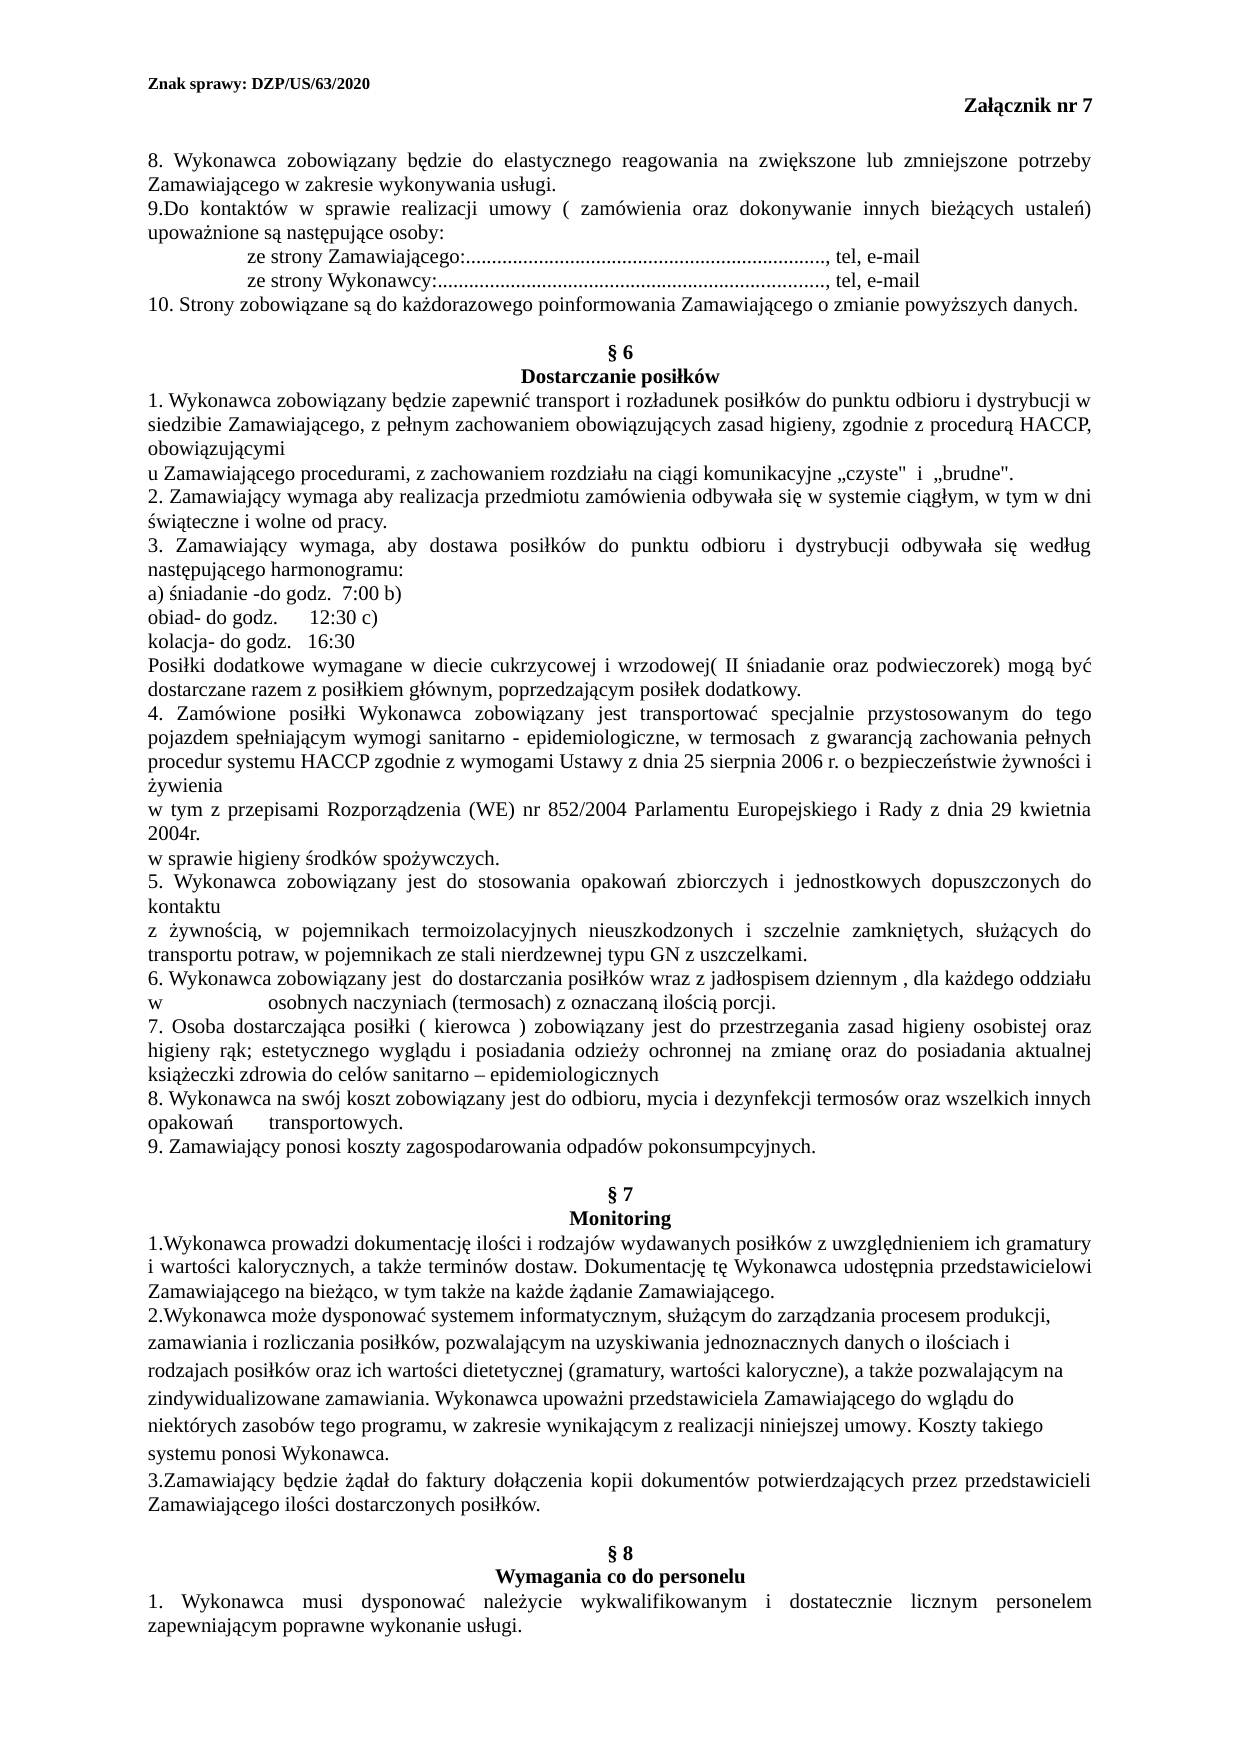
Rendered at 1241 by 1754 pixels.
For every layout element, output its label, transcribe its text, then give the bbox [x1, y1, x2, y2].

text 1. Wykonawca zobowiązany będzie zapewnić transport i rozładunek posiłków do punktu odbioru i dystrybucji w siedzibie Zamawiającego, z pełnym zachowaniem obowiązujących zasad higieny, zgodnie z procedurą HACCP, obowiązującymi u Zamawiającego procedurami, z zachowaniem rozdziału na ciągi komunikacyjne „czyste" i „brudne". [148, 388, 1093, 484]
text 10. Strony zobowiązane są do każdorazowego poinformowania Zamawiającego o zmianie powyższych danych. [148, 292, 1093, 316]
text 5. Wykonawca zobowiązany jest do stosowania opakowań zbiorczych i jednostkowych dopuszczonych do kontaktu z żywnością, w pojemnikach termoizolacyjnych nieuszkodzonych i szczelnie zamkniętych, służących do transportu potraw, w pojemnikach ze stali nierdzewnej typu GN z uszczelkami. [148, 869, 1093, 966]
text 7. Osoba dostarczająca posiłki ( kierowca ) zobowiązany jest do przestrzegania zasad higieny osobistej oraz higieny rąk; estetycznego wyglądu i posiadania odzieży ochronnej na zmianę oraz do posiadania aktualnej książeczki zdrowia do celów sanitarno – epidemiologicznych [148, 1014, 1093, 1086]
text Monitoring [148, 1206, 1093, 1230]
text § 8 [148, 1540, 1093, 1564]
text 1.Wykonawca prowadzi dokumentację ilości i rodzajów wydawanych posiłków z uwzględnieniem ich gramatury i wartości kalorycznych, a także terminów dostaw. Dokumentację tę Wykonawca udostępnia przedstawicielowi Zamawiającego na bieżąco, w tym także na każde żądanie Zamawiającego. [148, 1230, 1093, 1303]
text 6. Wykonawca zobowiązany jest do dostarczania posiłków wraz z jadłospisem dziennym , dla każdego oddziału w osobnych naczyniach (termosach) z oznaczaną ilością porcji. [148, 966, 1093, 1014]
text Wymagania co do personelu [148, 1564, 1093, 1588]
text § 7 [148, 1182, 1093, 1206]
text ze strony Zamawiającego: , tel, e-mail [247, 244, 1093, 268]
text 3. Zamawiający wymaga, aby dostawa posiłków do punktu odbioru i dystrybucji odbywała się według następującego harmonogramu: [148, 533, 1093, 581]
text § 6 [148, 340, 1093, 364]
text 8. Wykonawca na swój koszt zobowiązany jest do odbioru, mycia i dezynfekcji termosów oraz wszelkich innych opakowań transportowych. [148, 1086, 1093, 1134]
text 1. Wykonawca musi dysponować należycie wykwalifikowanym i dostatecznie licznym personelem zapewniającym poprawne wykonanie usługi. [148, 1588, 1093, 1637]
text Posiłki dodatkowe wymagane w diecie cukrzycowej i wrzodowej( II śniadanie oraz podwieczorek) mogą być dostarczane razem z posiłkiem głównym, poprzedzającym posiłek dodatkowy. [148, 653, 1093, 701]
text 2. Zamawiający wymaga aby realizacja przedmiotu zamówienia odbywała się w systemie ciągłym, w tym w dni świąteczne i wolne od pracy. [148, 484, 1093, 533]
text a) śniadanie -do godz. 7:00 b) obiad- do godz. 12:30 c) kolacja- do godz. 16:30 [148, 581, 426, 653]
text 9. Zamawiający ponosi koszty zagospodarowania odpadów pokonsumpcyjnych. [148, 1134, 1093, 1158]
text 9.Do kontaktów w sprawie realizacji umowy ( zamówienia oraz dokonywanie innych bieżących ustaleń) upoważnione są następujące osoby: [148, 196, 1093, 244]
text 4. Zamówione posiłki Wykonawca zobowiązany jest transportować specjalnie przystosowanym do tego pojazdem spełniającym wymogi sanitarno - epidemiologiczne, w termosach z gwarancją zachowania pełnych procedur systemu HACCP zgodnie z wymogami Ustawy z dnia 25 sierpnia 2006 r. o bezpieczeństwie żywności i żywienia w tym z przepisami Rozporządzenia (WE) nr 852/2004 Parlamentu Europejskiego i Rady z dnia 29 kwietnia 2004r. w sprawie higieny środków spożywczych. [148, 701, 1093, 869]
text 2.Wykonawca może dysponować systemem informatycznym, służącym do zarządzania procesem produkcji, zamawiania i rozliczania posiłków, pozwalającym na uzyskiwania jednoznacznych danych o ilościach i rodzajach posiłków oraz ich wartości dietetycznej (gramatury, wartości kaloryczne), a także pozwalającym na zindywidualizowane zamawiania. Wykonawca upoważni przedstawiciela Zamawiającego do wglądu do niektórych zasobów tego programu, w zakresie wynikającym z realizacji niniejszej umowy. Koszty takiego systemu ponosi Wykonawca. [148, 1303, 1093, 1465]
text 3.Zamawiający będzie żądał do faktury dołączenia kopii dokumentów potwierdzających przez przedstawicieli Zamawiającego ilości dostarczonych posiłków. [148, 1468, 1093, 1516]
text 8. Wykonawca zobowiązany będzie do elastycznego reagowania na zwiększone lub zmniejszone potrzeby Zamawiającego w zakresie wykonywania usługi. [148, 148, 1093, 196]
text Dostarczanie posiłków [148, 364, 1093, 388]
text ze strony Wykonawcy: , tel, e-mail [247, 268, 1093, 292]
